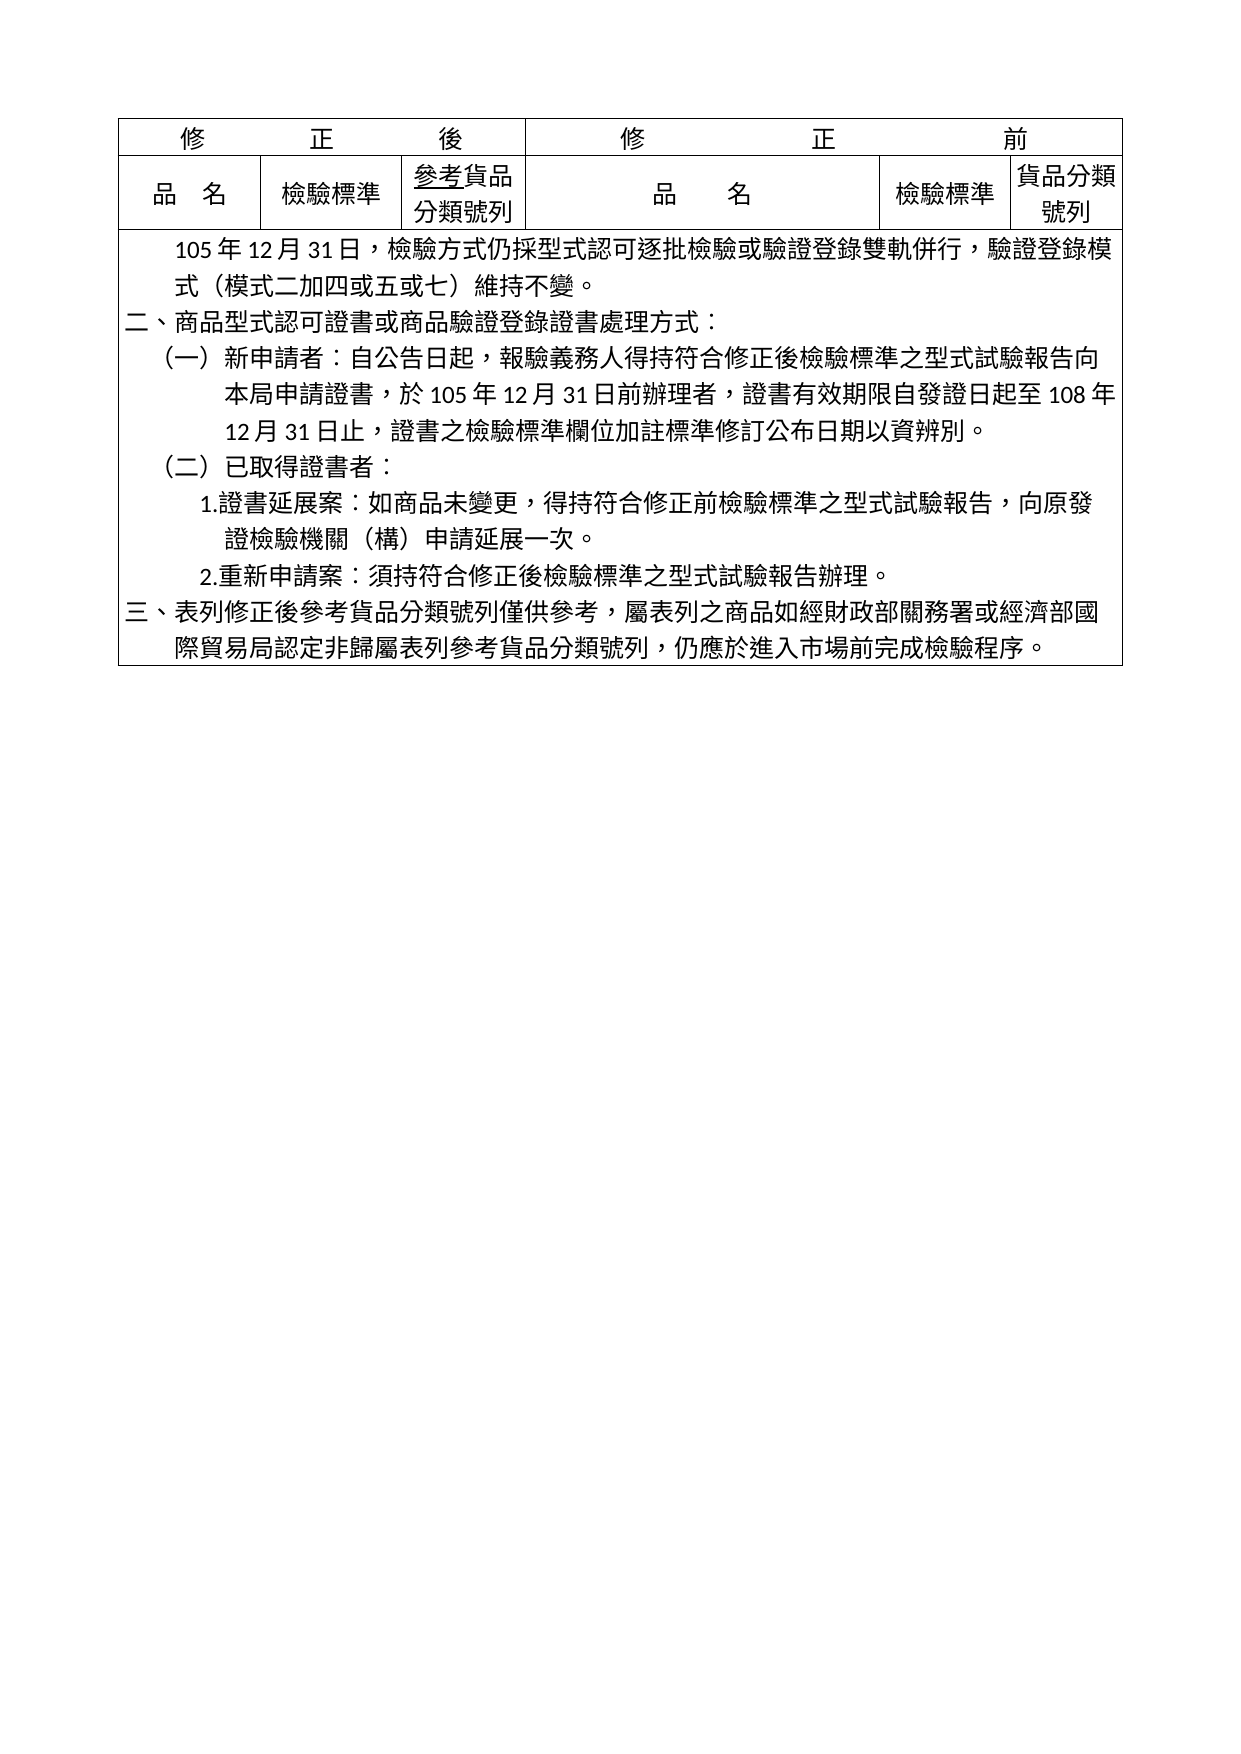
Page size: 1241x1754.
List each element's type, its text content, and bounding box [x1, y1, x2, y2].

table_cell 105年12月31日，檢驗方式仍採型式認可逐批檢驗或驗證登錄雙軌併行，驗證登錄模式（模式二加四或五或七）維持不變。 二、商品型式認可證書或商品驗證登錄證書處理方式︰ （一）新申請者︰自公告日起，報驗義務人得持符合修正後檢驗標準之型式試驗報告向本局申請證書，於105年12月31日前辦理者，證書有效期限自發證日起至108年12月31日止，證書之檢驗標準欄位加註標準修訂公布日期以資辨別。 （二）已取得證書者︰ 1.證書延展案︰如商品未變更，得持符合修正前檢驗標準之型式試驗報告，向原發證檢驗機關（構）申請延展一次。 2.重新申請案︰須持符合修正後檢驗標準之型式試驗報告辦理。 三、表列修正後參考貨品分類號列僅供參考，屬表列之商品如經財政部關務署或經濟部國際貿易局認定非歸屬表列參考貨品分類號列，仍應於進入市場前完成檢驗程序。 [119, 230, 1122, 665]
table_cell 品 名 [119, 156, 260, 229]
table_cell 檢驗標準 [261, 156, 401, 229]
table_cell 參考貨品分類號列 [402, 156, 525, 229]
table_header 修正前 [526, 119, 1122, 155]
table_header 修正後 [119, 119, 525, 155]
table_cell 檢驗標準 [880, 156, 1010, 229]
table_cell 品 名 [526, 156, 879, 229]
table_cell 貨品分類號列 [1011, 156, 1122, 229]
